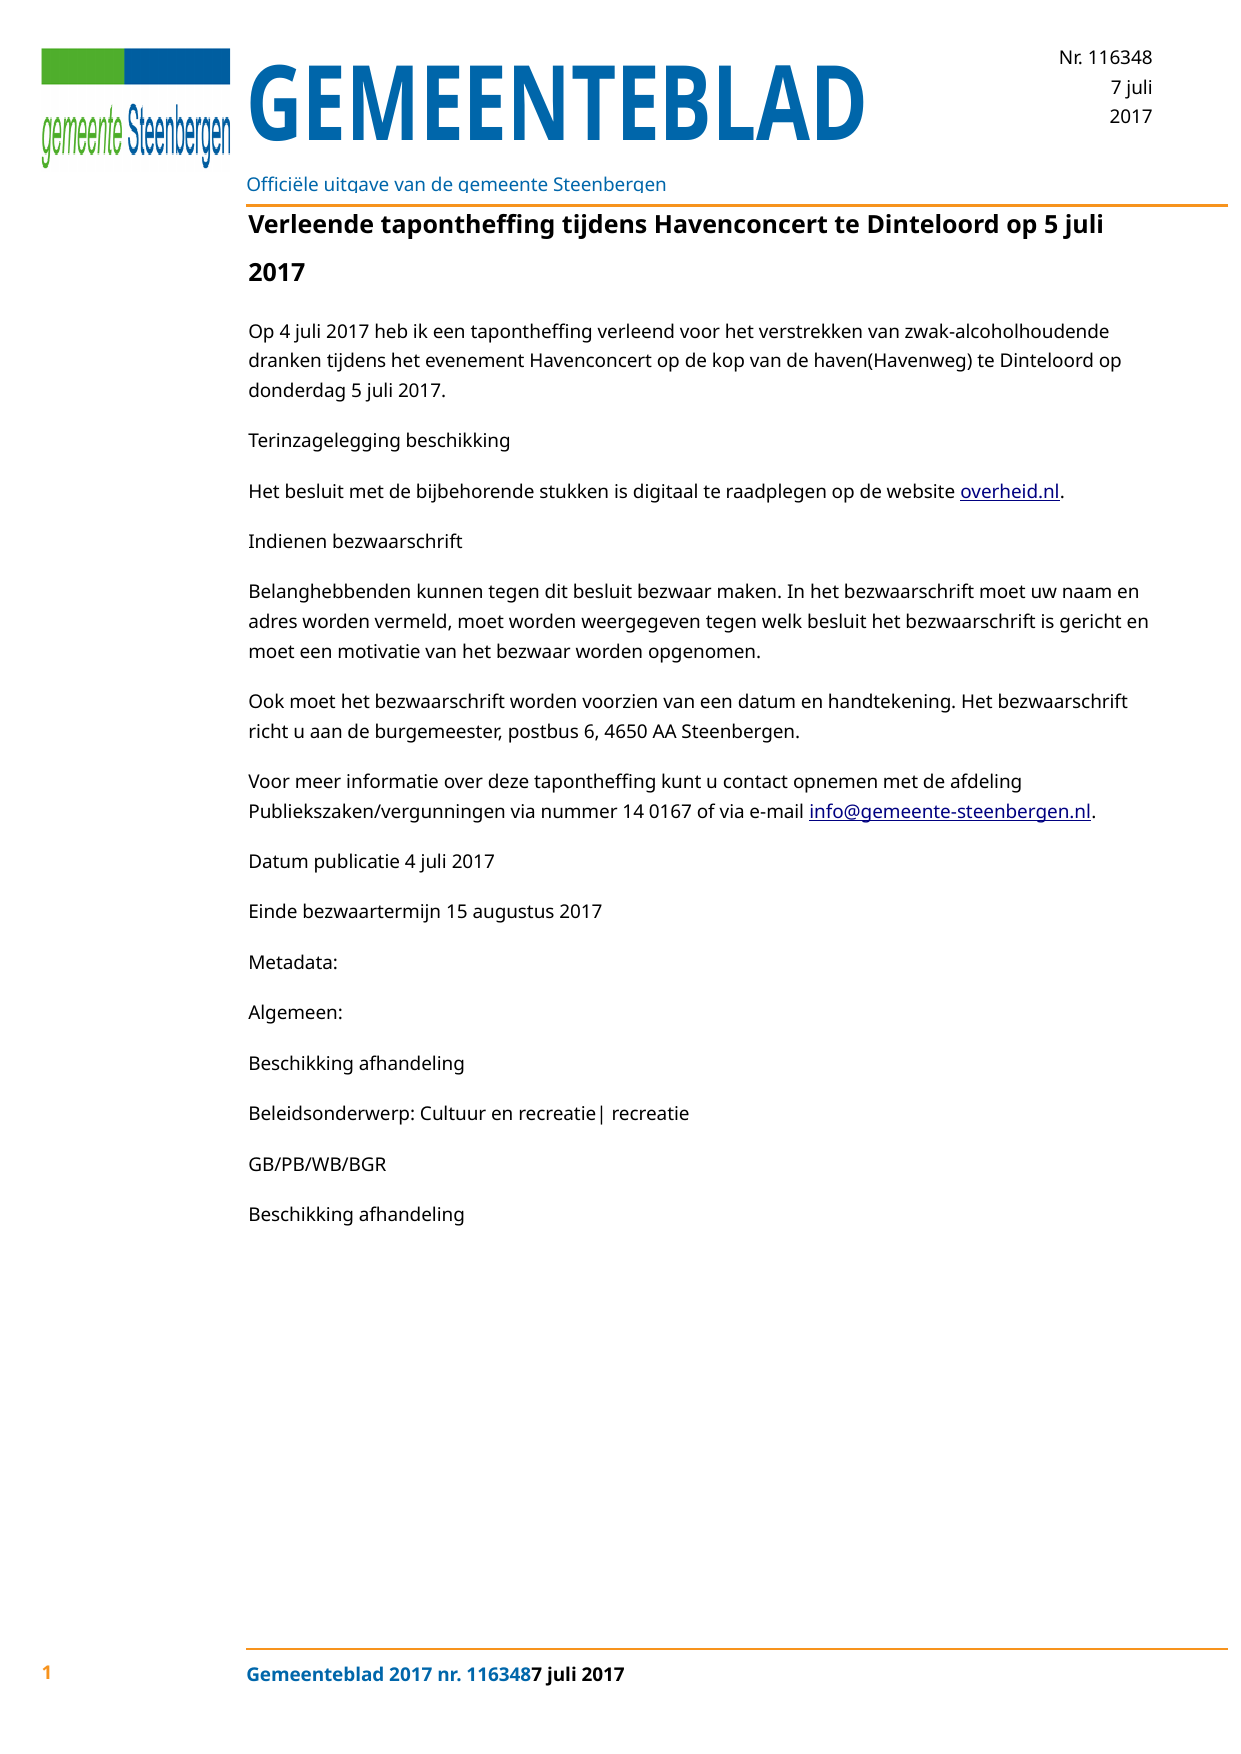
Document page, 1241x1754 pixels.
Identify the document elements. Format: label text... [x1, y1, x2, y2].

text Terinzagelegging beschikking [248, 427, 1152, 453]
text Belanghebbenden kunnen tegen dit besluit bezwaar maken. In het bezwaarschrift moet uw naam en adres worden vermeld, moet worden weergegeven tegen welk besluit het bezwaarschrift is gericht en moet een motivatie van het bezwaar worden opgenomen. [248, 579, 1152, 664]
text Op 4 juli 2017 heb ik een tapontheffing verleend voor het verstrekken van zwak-alcoholhoudende dranken tijdens het evenement Havenconcert op de kop van de haven(Havenweg) te Dinteloord op donderdag 5 juli 2017. [248, 318, 1152, 403]
picture [41, 47, 231, 172]
text Metadata: [248, 949, 1152, 975]
text Datum publicatie 4 juli 2017 [248, 848, 1152, 874]
text Verleende tapontheffing tijdens Havenconcert te Dinteloord op 5 juli 2017 [248, 207, 1152, 288]
text Indienen bezwaarschrift [248, 528, 1152, 554]
text Ook moet het bezwaarschrift worden voorzien van een datum en handtekening. Het bezwaarschrift richt u aan de burgemeester, postbus 6, 4650 AA Steenbergen. [248, 688, 1152, 744]
text Beleidsonderwerp: Cultuur en recreatie| recreatie [248, 1100, 1152, 1126]
text Beschikking afhandeling [248, 1201, 1152, 1227]
text GB/PB/WB/BGR [248, 1151, 1152, 1177]
text Het besluit met de bijbehorende stukken is digitaal te raadplegen op de website overheid.nl. [248, 478, 1152, 504]
text Einde bezwaartermijn 15 augustus 2017 [248, 899, 1152, 924]
text Voor meer informatie over deze tapontheffing kunt u contact opnemen met de afdeling Publiekszaken/vergunningen via nummer 14 0167 of via e-mail info@gemeente-steenbergen.nl. [248, 768, 1152, 824]
text Beschikking afhandeling [248, 1050, 1152, 1076]
text Algemeen: [248, 999, 1152, 1025]
